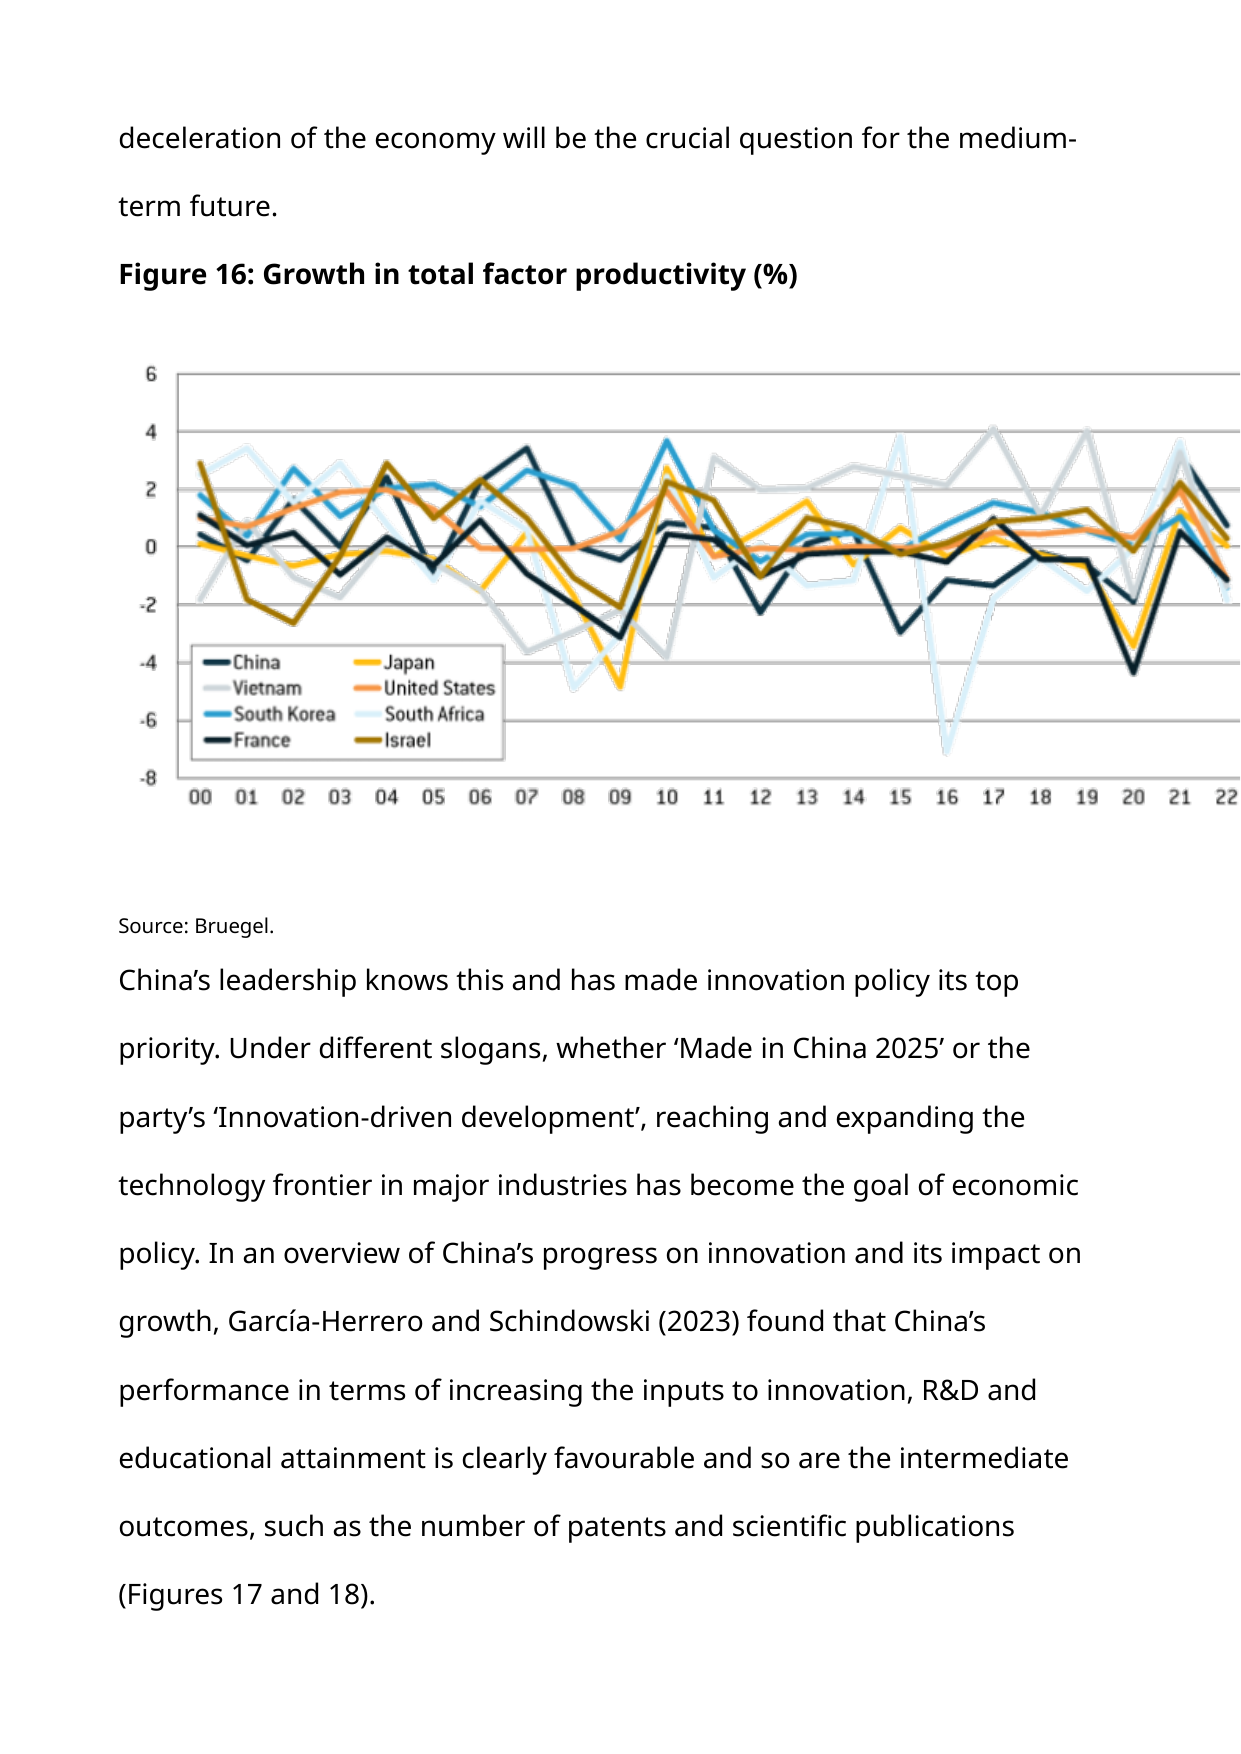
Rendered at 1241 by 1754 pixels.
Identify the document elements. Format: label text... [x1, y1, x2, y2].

text Source: Bruegel. [118, 911, 1122, 939]
text Figure 16: Growth in total factor productivity (%) [118, 254, 1122, 293]
picture [118, 322, 1241, 907]
text deceleration of the economy will be the crucial question for the medium-term future. [118, 118, 1122, 225]
text China’s leadership knows this and has made innovation policy its top priority. Under different slogans, whether ‘Made in China 2025’ or the party’s ‘Innovation-driven development’, reaching and expanding the technology frontier in major industries has become the goal of economic policy. In an overview of China’s progress on innovation and its impact on growth, García-Herrero and Schindowski (2023) found that China’s performance in terms of increasing the inputs to innovation, R&D and educational attainment is clearly favourable and so are the intermediate outcomes, such as the number of patents and scientific publications (Figures 17 and 18). [118, 961, 1122, 1613]
